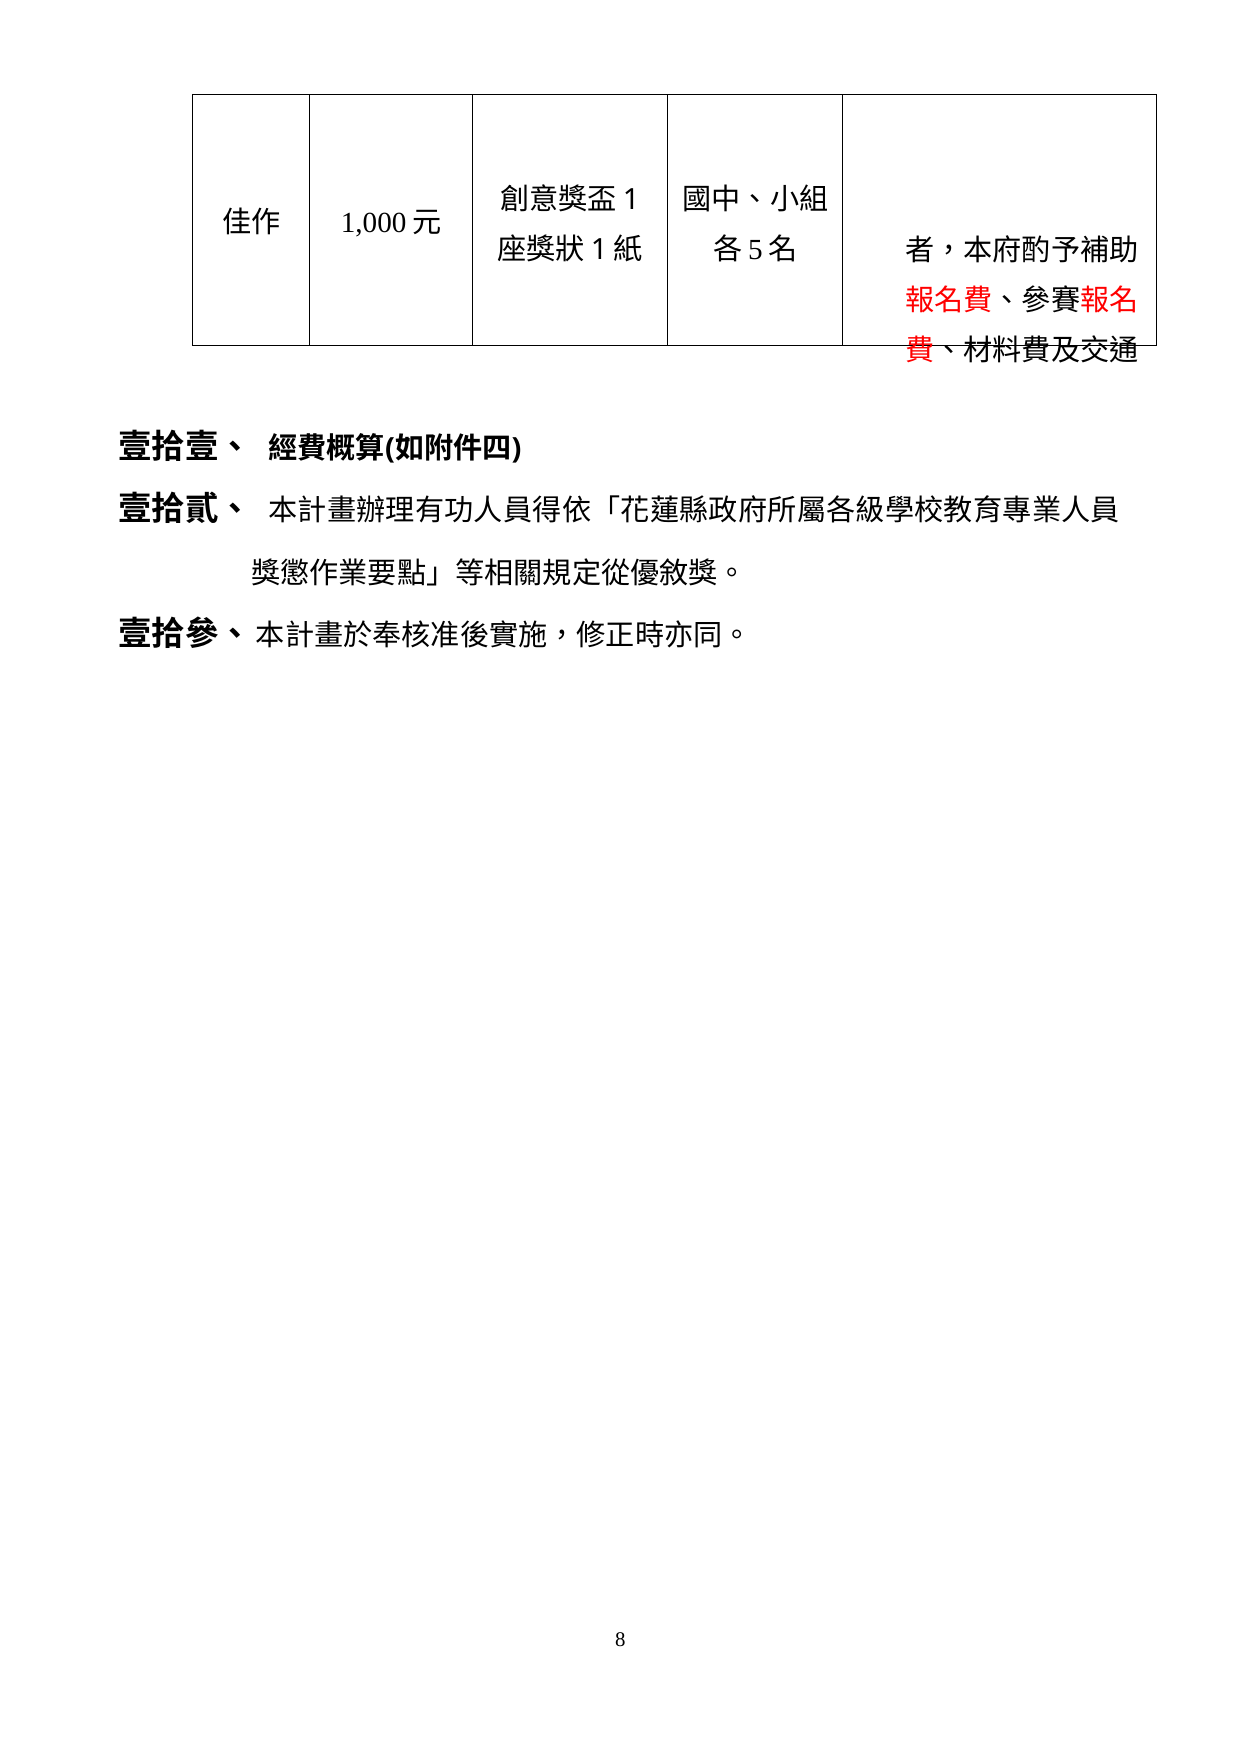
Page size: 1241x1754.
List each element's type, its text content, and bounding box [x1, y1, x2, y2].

table_cell 1,000元 [310, 95, 472, 345]
subtitle 本計畫於奉核准後實施，修正時亦同。 [118, 596, 1122, 658]
table_cell 佳作 [193, 95, 309, 345]
subtitle 本計畫辦理有功人員得依「花蓮縣政府所屬各級學校教育專業人員獎懲作業要點」等相關規定從優敘獎。 [118, 471, 1122, 596]
table_cell 創意獎盃1座獎狀1紙 [473, 95, 667, 345]
table_cell 1、獎項名額得依實際參賽狀況彈性調整。 2、獲獎隊伍將推薦參加「2021IEYI世界青少年創客發明展暨臺灣選拔賽」。確認完成全國賽報名者，本府酌予補助報名費、參賽報名費、材料費及交通費(每隊以4,000元整為上限) [843, 95, 1156, 345]
table_cell 國中、小組各5名 [668, 95, 842, 345]
subtitle 經費概算(如附件四) [118, 408, 1122, 471]
